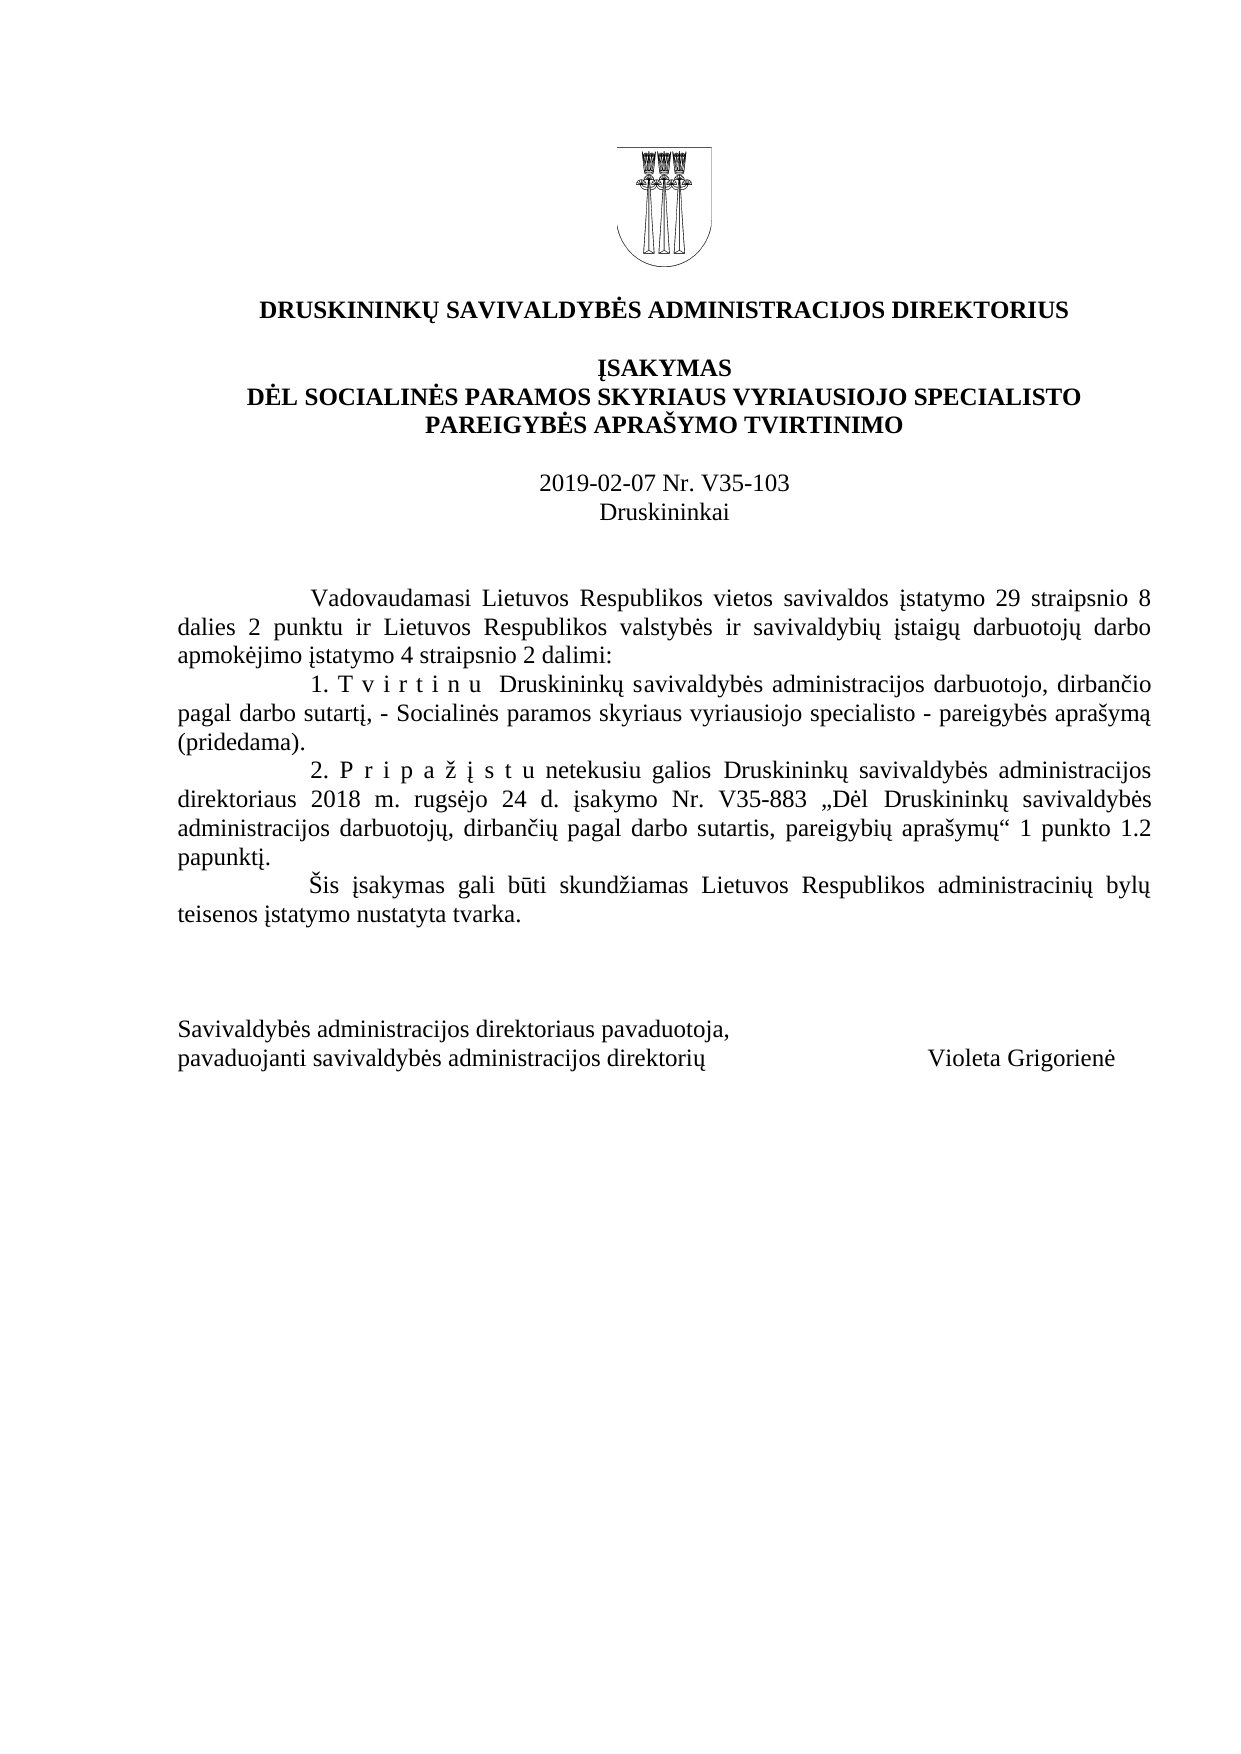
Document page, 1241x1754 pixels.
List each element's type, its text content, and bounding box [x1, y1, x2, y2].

text DĖL SOCIALINĖS PARAMOS SKYRIAUS VYRIAUSIOJO SPECIALISTO PAREIGYBĖS APRAŠYMO TVIRTINIMO [177, 382, 1152, 439]
text Šis įsakymas gali būti skundžiamas Lietuvos Respublikos administracinių bylų teisenos įstatymo nustatyta tvarka. [177, 870, 1152, 928]
text ĮSAKYMAS [177, 353, 1152, 382]
text Savivaldybės administracijos direktoriaus pavaduotoja, [177, 1014, 1152, 1043]
text 2. P r i p a ž į s t u netekusiu galios Druskininkų savivaldybės administracijos direktoriaus 2018 m. rugsėjo 24 d. įsakymo Nr. V35-883 „Dėl Druskininkų savivaldybės administracijos darbuotojų, dirbančių pagal darbo sutartis, pareigybių aprašymų“ 1 punkto 1.2 papunktį. [177, 755, 1152, 870]
text DRUSKININKŲ SAVIVALDYBĖS ADMINISTRACIJOS DIREKTORIUS [177, 295, 1152, 324]
text 1. T v i r t i n u Druskininkų savivaldybės administracijos darbuotojo, dirbančio pagal darbo sutartį, - Socialinės paramos skyriaus vyriausiojo specialisto - pareigybės aprašymą (pridedama). [177, 669, 1152, 755]
text Druskininkai [177, 497, 1152, 525]
text 2019-02-07 Nr. V35-103 [177, 468, 1152, 497]
text Vadovaudamasi Lietuvos Respublikos vietos savivaldos įstatymo 29 straipsnio 8 dalies 2 punktu ir Lietuvos Respublikos valstybės ir savivaldybių įstaigų darbuotojų darbo apmokėjimo įstatymo 4 straipsnio 2 dalimi: [177, 583, 1152, 669]
text pavaduojanti savivaldybės administracijos direktorių Violeta Grigorienė [177, 1043, 1152, 1072]
